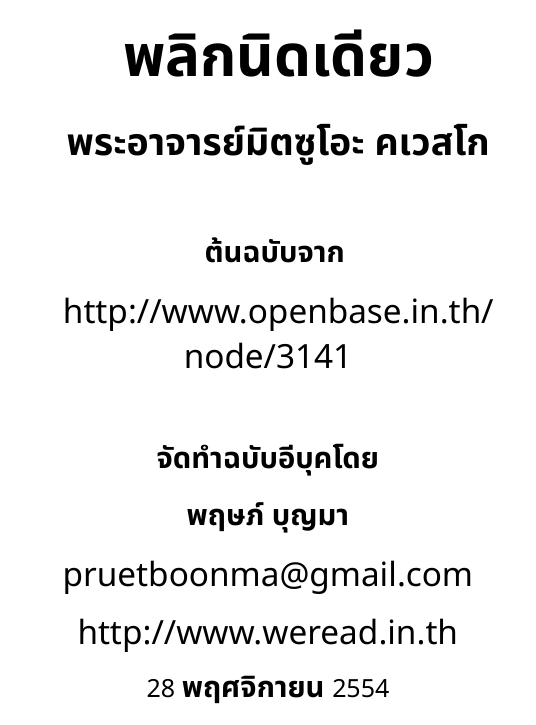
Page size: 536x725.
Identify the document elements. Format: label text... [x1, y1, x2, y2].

subtitle จัดทำฉบับอีบุคโดย [15, 438, 521, 482]
subtitle http://www.openbase.in.th/node/3141 [15, 288, 521, 379]
subtitle ต้นฉบับจาก [15, 231, 521, 275]
subtitle 28 พฤศจิกายน 2554 [15, 667, 521, 711]
subtitle พลิกนิดเดียว [15, 15, 521, 103]
subtitle พฤษภ์ บุญมา [15, 494, 521, 538]
subtitle พระอาจารย์มิตซูโอะ คเวสโก [15, 116, 521, 172]
subtitle pruetboonma@gmail.com [15, 551, 521, 596]
subtitle http://www.weread.in.th [15, 609, 521, 654]
